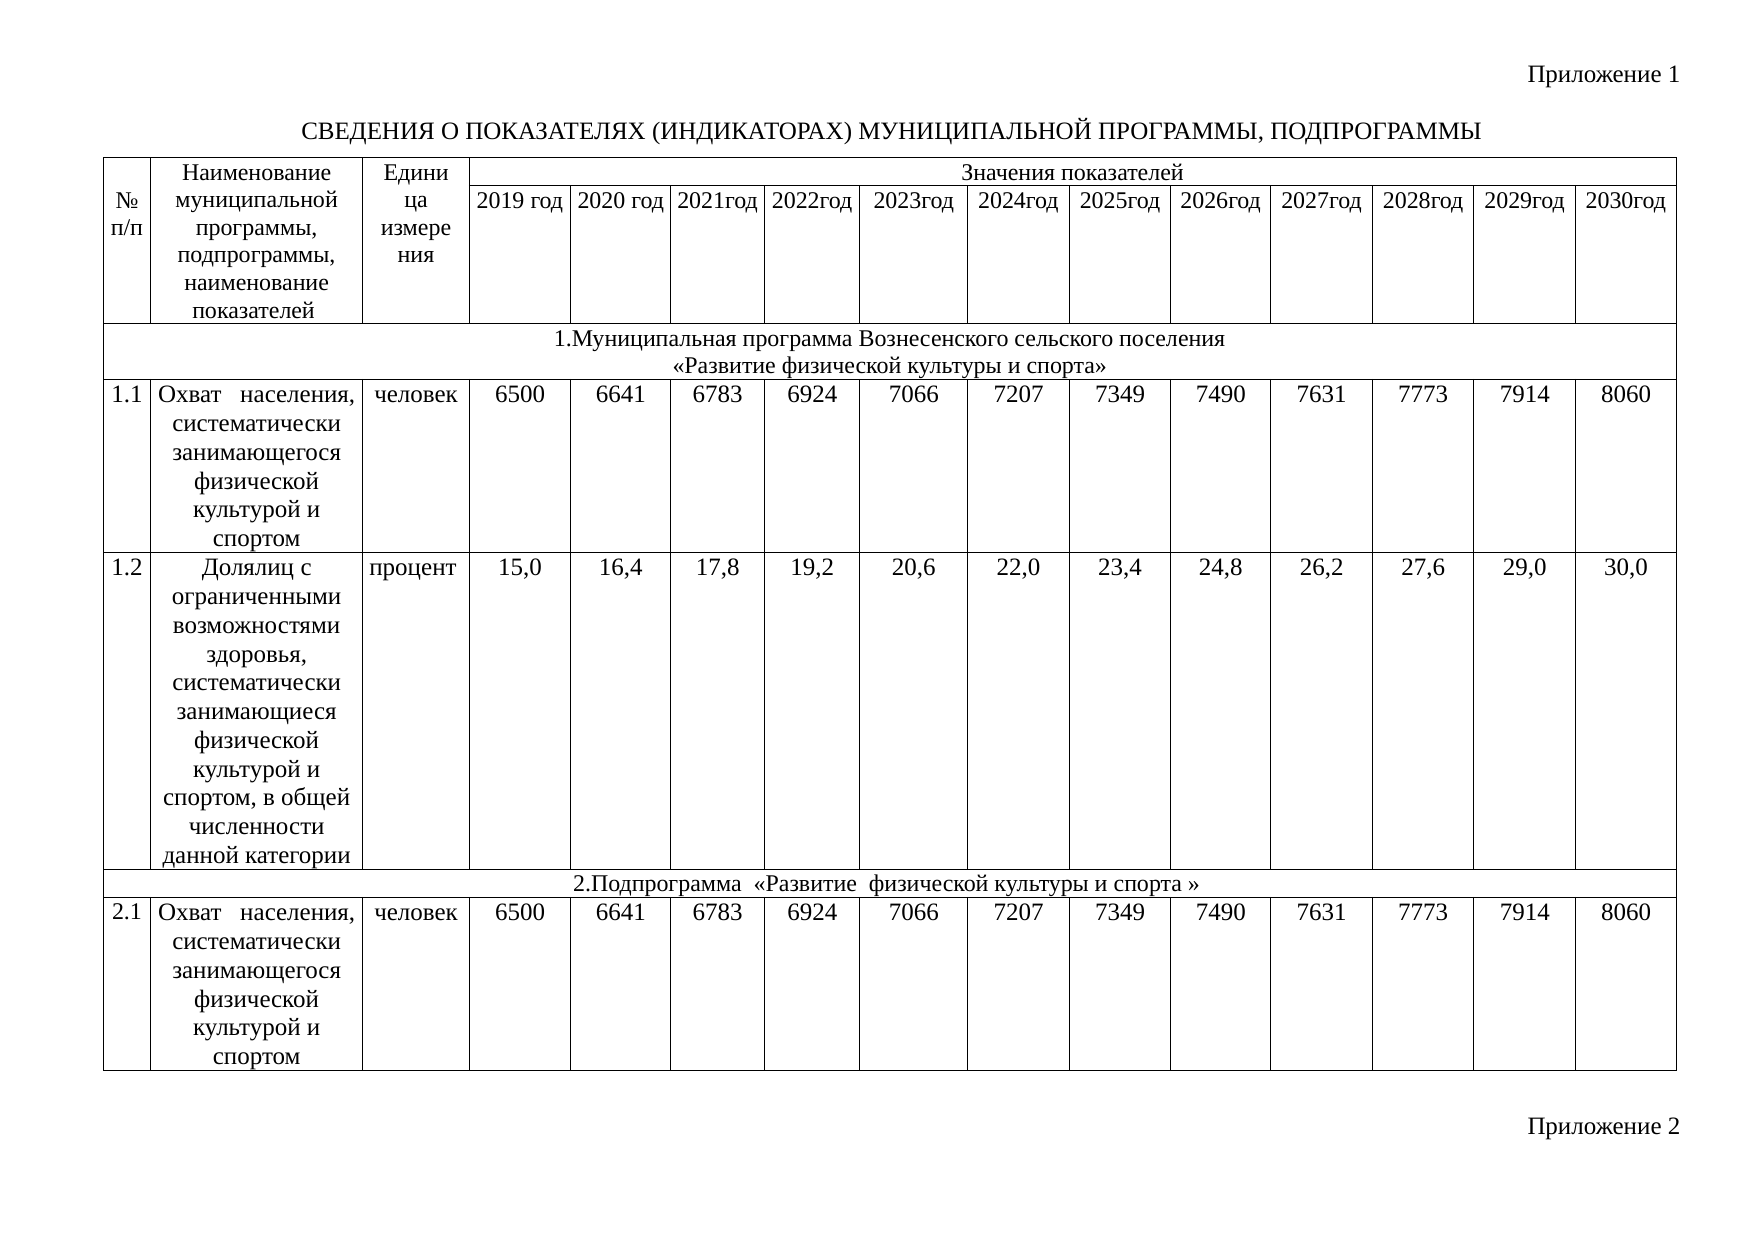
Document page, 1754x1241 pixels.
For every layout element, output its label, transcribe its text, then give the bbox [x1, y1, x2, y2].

table_cell 7349 [1070, 380, 1170, 552]
table_cell 2024год [968, 186, 1069, 323]
table_cell 7773 [1373, 380, 1473, 552]
table_cell 1.1 [104, 380, 150, 552]
table_cell 7914 [1474, 898, 1575, 1070]
table_cell 6500 [470, 380, 570, 552]
table_cell 2023год [860, 186, 967, 323]
table_cell 1.Муниципальная программа Вознесенского сельского поселения «Развитие физической культуры и спорта» [104, 324, 1676, 379]
table_cell 7207 [968, 380, 1069, 552]
table_cell 7066 [860, 898, 967, 1070]
text Приложение 1 [103, 59, 1680, 88]
table_cell 7066 [860, 380, 967, 552]
table_cell 7914 [1474, 380, 1575, 552]
table_header № п/п [104, 158, 150, 323]
table_cell 6924 [765, 898, 859, 1070]
table_cell 7490 [1171, 380, 1270, 552]
table_cell Долялиц с ограниченными возможностями здоровья, систематически занимающиеся физической культурой и спортом, в общей численности данной категории [151, 553, 362, 869]
table_cell человек [363, 898, 469, 1070]
table_cell 6641 [571, 898, 670, 1070]
table_cell 2020 год [571, 186, 670, 323]
table_cell 7349 [1070, 898, 1170, 1070]
table_cell 2025год [1070, 186, 1170, 323]
table_cell 2.Подпрограмма «Развитие физической культуры и спорта » [104, 870, 1676, 897]
table_cell 2028год [1373, 186, 1473, 323]
table_cell 7490 [1171, 898, 1270, 1070]
table_cell 8060 [1576, 380, 1676, 552]
table_cell 26,2 [1271, 553, 1372, 869]
table_cell человек [363, 380, 469, 552]
table_cell 7773 [1373, 898, 1473, 1070]
table_cell 2021год [671, 186, 764, 323]
table_cell 6924 [765, 380, 859, 552]
table_cell Охват населения, систематически занимающегося физической культурой и спортом [151, 380, 362, 552]
table_cell 17,8 [671, 553, 764, 869]
table_cell 7631 [1271, 898, 1372, 1070]
table_header Наименование муниципальной программы, подпрограммы, наименование показателей [151, 158, 362, 323]
table_cell 2.1 [104, 898, 150, 1070]
table_cell 2026год [1171, 186, 1270, 323]
table_cell 6500 [470, 898, 570, 1070]
table_cell 7631 [1271, 380, 1372, 552]
table_cell Охват населения, систематически занимающегося физической культурой и спортом [151, 898, 362, 1070]
table_cell 1.2 [104, 553, 150, 869]
text Приложение 2 [103, 1111, 1680, 1140]
table_cell 22,0 [968, 553, 1069, 869]
table_cell 7207 [968, 898, 1069, 1070]
table_cell 27,6 [1373, 553, 1473, 869]
text СВЕДЕНИЯ О ПОКАЗАТЕЛЯХ (ИНДИКАТОРАХ) МУНИЦИПАЛЬНОЙ ПРОГРАММЫ, ПОДПРОГРАММЫ [103, 116, 1680, 144]
table_cell процент [363, 553, 469, 869]
table_cell 2029год [1474, 186, 1575, 323]
table_header Значения показателей [470, 158, 1676, 185]
table_cell 2019 год [470, 186, 570, 323]
table_cell 20,6 [860, 553, 967, 869]
table_header Едини ца измере ния [363, 158, 469, 323]
table_cell 15,0 [470, 553, 570, 869]
table_cell 8060 [1576, 898, 1676, 1070]
table_cell 29,0 [1474, 553, 1575, 869]
table_cell 6641 [571, 380, 670, 552]
table_cell 6783 [671, 380, 764, 552]
table_cell 6783 [671, 898, 764, 1070]
table_cell 30,0 [1576, 553, 1676, 869]
table_cell 16,4 [571, 553, 670, 869]
table_cell 2030год [1576, 186, 1676, 323]
table_cell 2027год [1271, 186, 1372, 323]
table_cell 23,4 [1070, 553, 1170, 869]
table_cell 24,8 [1171, 553, 1270, 869]
table_cell 2022год [765, 186, 859, 323]
table_cell 19,2 [765, 553, 859, 869]
